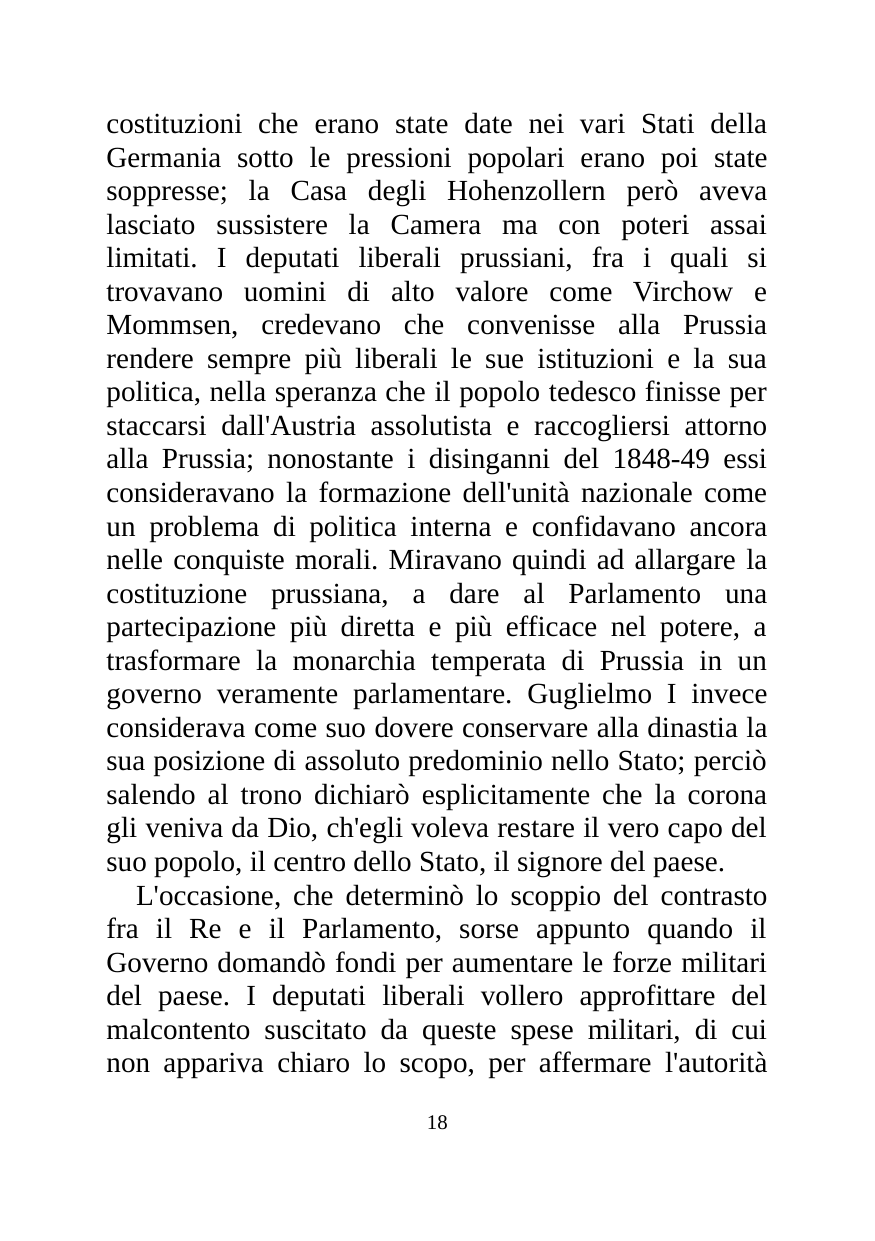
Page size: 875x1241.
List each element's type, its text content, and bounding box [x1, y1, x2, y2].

text costituzioni che erano state date nei vari Stati della Germania sotto le pressioni popolari erano poi state soppresse; la Casa degli Hohenzollern però aveva lasciato sussistere la Camera ma con poteri assai limitati. I deputati liberali prussiani, fra i quali si trovavano uomini di alto valore come Virchow e Mommsen, credevano che convenisse alla Prussia rendere sempre più liberali le sue istituzioni e la sua politica, nella speranza che il popolo tedesco finisse per staccarsi dall'Austria assolutista e raccogliersi attorno alla Prussia; nonostante i disinganni del 1848-49 essi consideravano la formazione dell'unità nazionale come un problema di politica interna e confidavano ancora nelle conquiste morali. Miravano quindi ad allargare la costituzione prussiana, a dare al Parlamento una partecipazione più diretta e più efficace nel potere, a trasformare la monarchia temperata di Prussia in un governo veramente parlamentare. Guglielmo I invece considerava come suo dovere conservare alla dinastia la sua posizione di assoluto predominio nello Stato; perciò salendo al trono dichiarò esplicitamente che la corona gli veniva da Dio, ch'egli voleva restare il vero capo del suo popolo, il centro dello Stato, il signore del paese. [106, 106, 768, 878]
text L'occasione, che determinò lo scoppio del contrasto fra il Re e il Parlamento, sorse appunto quando il Governo domandò fondi per aumentare le forze militari del paese. I deputati liberali vollero approfittare del malcontento suscitato da queste spese militari, di cui non appariva chiaro lo scopo, per affermare l'autorità [106, 878, 768, 1079]
